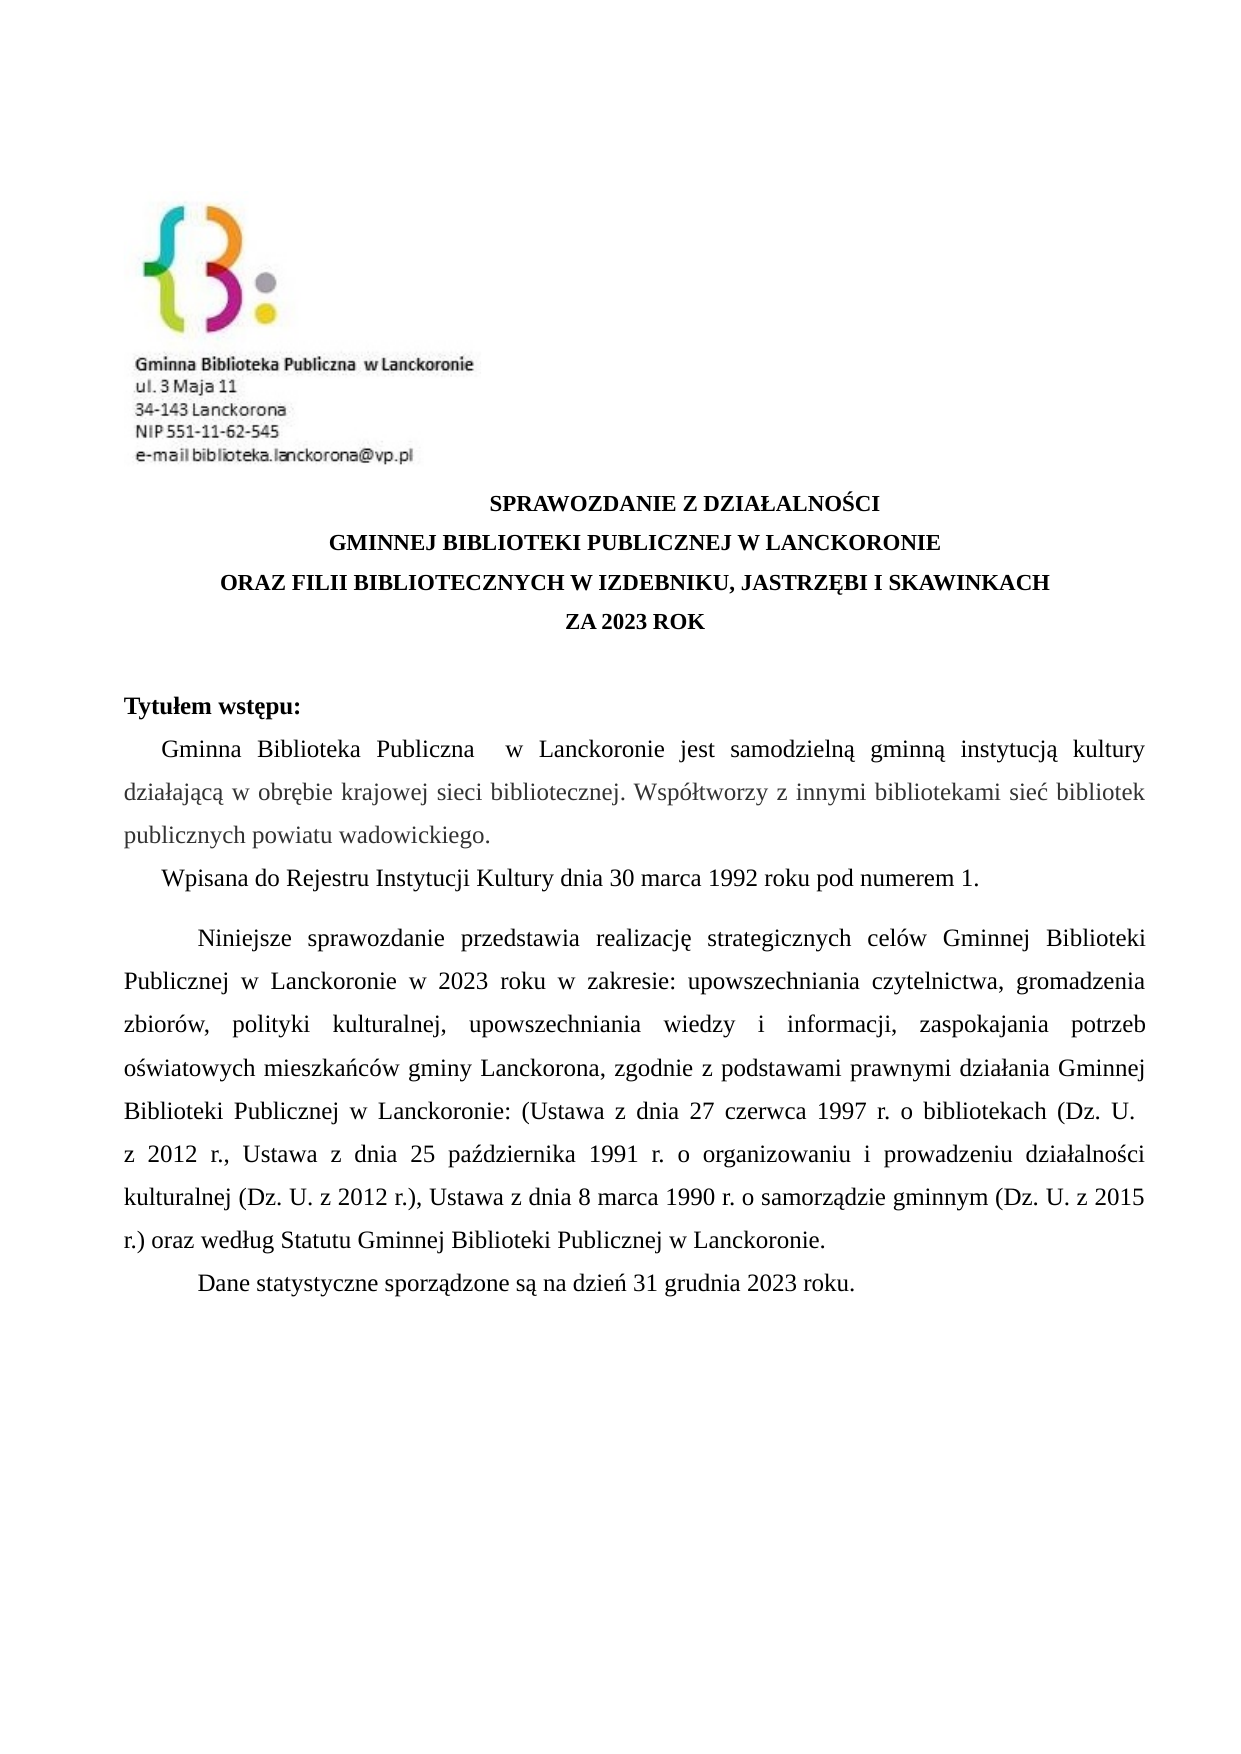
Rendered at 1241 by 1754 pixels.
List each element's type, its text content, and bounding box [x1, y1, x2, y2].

text ZA 2023 ROK [123, 608, 1146, 635]
text Gminna Biblioteka Publiczna w Lanckoronie jest samodzielną gminną instytucją kultury działającą w obrębie krajowej sieci bibliotecznej. Współtworzy z innymi bibliotekami sieć bibliotek publicznych powiatu wadowickiego. [123, 734, 1146, 849]
text SPRAWOZDANIE Z DZIAŁALNOŚCI [123, 191, 1146, 516]
text GMINNEJ BIBLIOTEKI PUBLICZNEJ W LANCKORONIE [123, 529, 1146, 556]
text Dane statystyczne sporządzone są na dzień 31 grudnia 2023 roku. [123, 1268, 1146, 1297]
text Tytułem wstępu: [123, 691, 1146, 720]
text Niniejsze sprawozdanie przedstawia realizację strategicznych celów Gminnej Biblioteki Publicznej w Lanckoronie w 2023 roku w zakresie: upowszechniania czytelnictwa, gromadzenia zbiorów, polityki kulturalnej, upowszechniania wiedzy i informacji, zaspokajania potrzeb oświatowych mieszkańców gminy Lanckorona, zgodnie z podstawami prawnymi działania Gminnej Biblioteki Publicznej w Lanckoronie: (Ustawa z dnia 27 czerwca 1997 r. o bibliotekach (Dz. U. z 2012 r., Ustawa z dnia 25 października 1991 r. o organizowaniu i prowadzeniu działalności kulturalnej (Dz. U. z 2012 r.), Ustawa z dnia 8 marca 1990 r. o samorządzie gminnym (Dz. U. z 2015 r.) oraz według Statutu Gminnej Biblioteki Publicznej w Lanckoronie. [123, 923, 1146, 1254]
text Wpisana do Rejestru Instytucji Kultury dnia 30 marca 1992 roku pod numerem 1. [123, 863, 1146, 892]
text ORAZ FILII BIBLIOTECZNYCH W IZDEBNIKU, JASTRZĘBI I SKAWINKACH [123, 569, 1146, 595]
